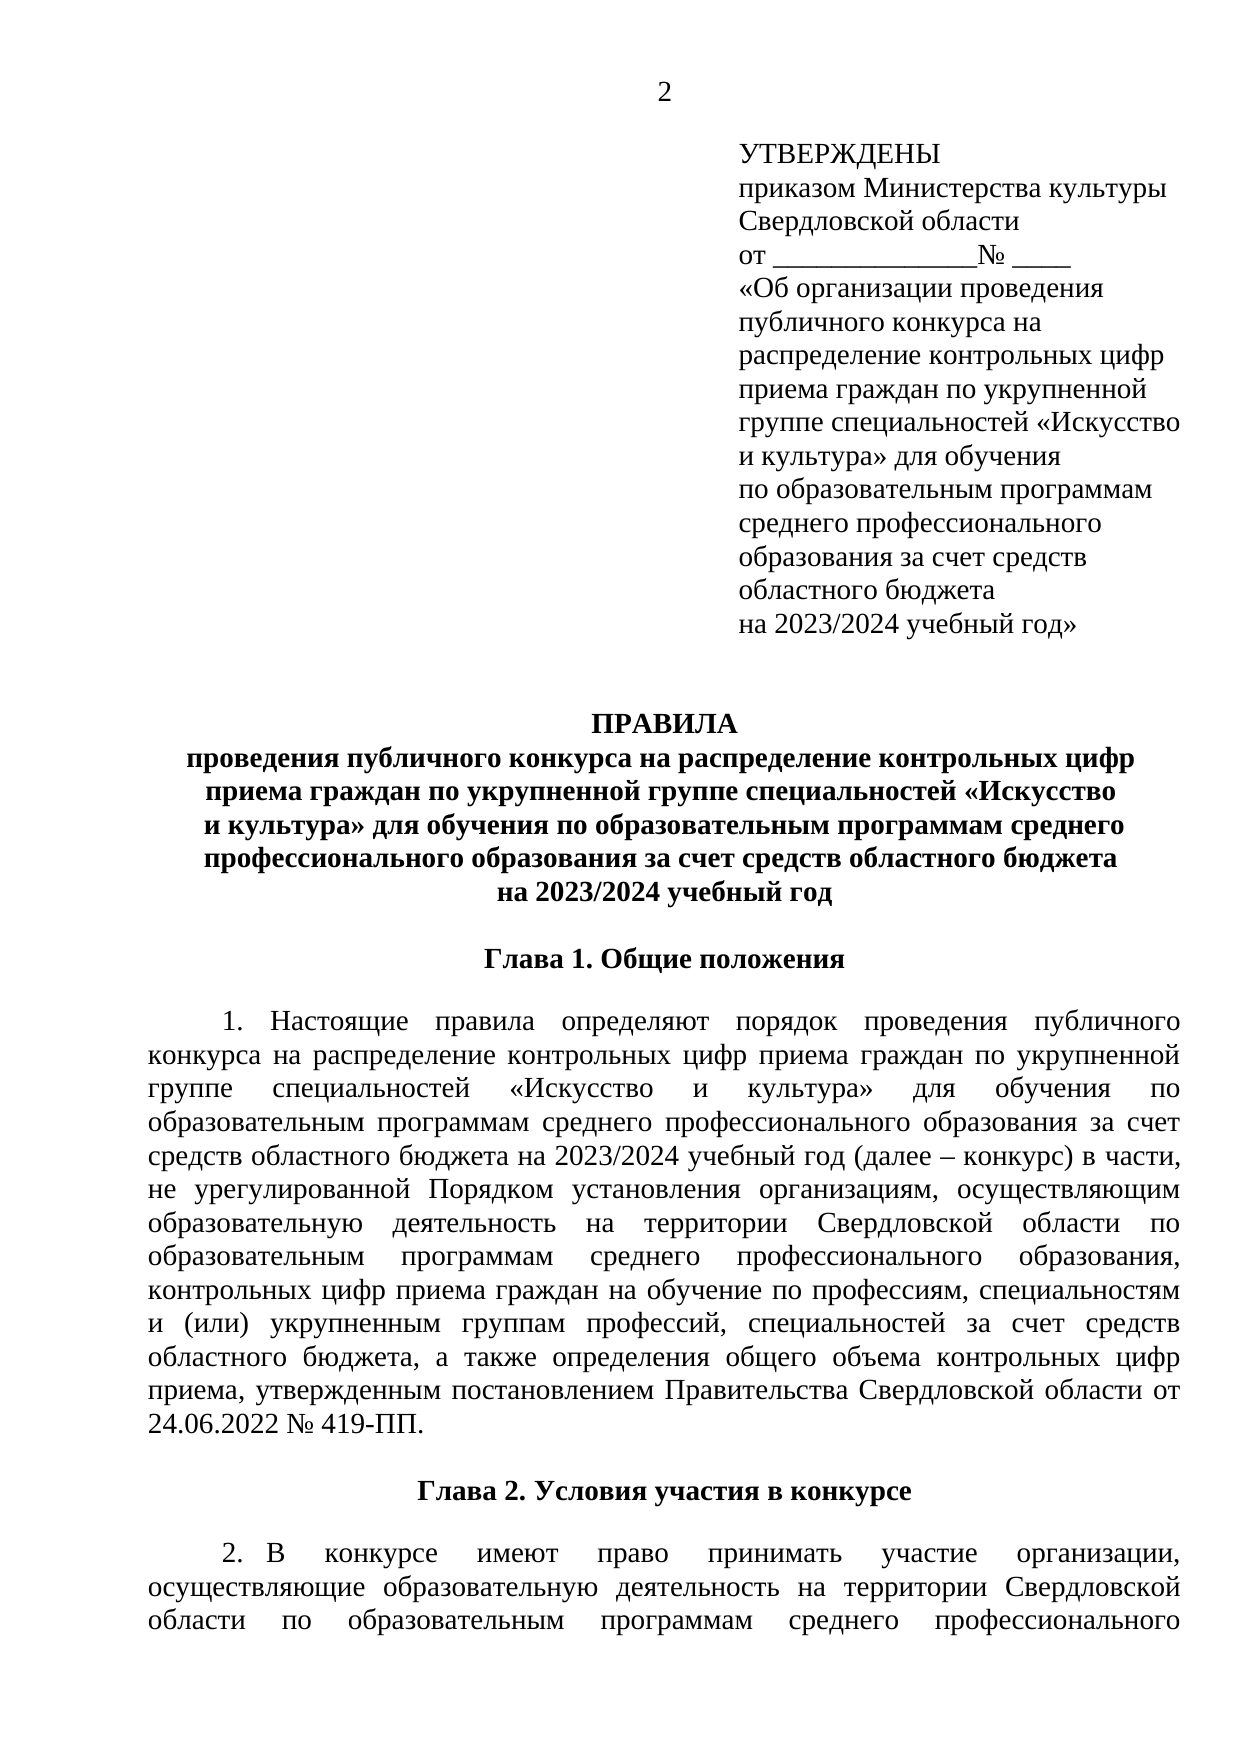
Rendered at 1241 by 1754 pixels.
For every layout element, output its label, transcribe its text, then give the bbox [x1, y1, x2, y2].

text Свердловской области [148, 203, 1181, 237]
text от ______________№ ____ [148, 237, 1181, 270]
list В конкурсе имеют право принимать участие организации, осуществляющие образовательную деятельность на территории Свердловской области по образовательным программам среднего профессионального [148, 1535, 1181, 1636]
text приказом Министерства культуры [148, 170, 1181, 203]
text приема граждан по укрупненной группе специальностей «Искусство и культура» для обучения по образовательным программам среднего профессионального образования за счет средств областного бюджета на 2023/2024 учебный год [148, 773, 1181, 908]
text проведения публичного конкурса на распределение контрольных цифр [148, 740, 1181, 773]
text 1. Настоящие правила определяют порядок проведения публичного конкурса на распределение контрольных цифр приема граждан по укрупненной группе специальностей «Искусство и культура» для обучения по образовательным программам среднего профессионального образования за счет средств областного бюджета на 2023/2024 учебный год (далее – конкурс) в части, не урегулированной Порядком установления организациям, осуществляющим образовательную деятельность на территории Свердловской области по образовательным программам среднего профессионального образования, контрольных цифр приема граждан на обучение по профессиям, специальностям и (или) укрупненным группам профессий, специальностей за счет средств областного бюджета, а также определения общего объема контрольных цифр приема, утвержденным постановлением Правительства Свердловской области от 24.06.2022 № 419-ПП. [148, 1003, 1181, 1439]
text «Об организации проведения публичного конкурса на распределение контрольных цифр [738, 270, 1181, 371]
text приема граждан по укрупненной группе специальностей «Искусство и культура» для обучения по образовательным программам среднего профессионального образования за счет средств областного бюджета на 2023/2024 учебный год» [738, 371, 1181, 639]
text ПРАВИЛА [148, 706, 1181, 740]
text УТВЕРЖДЕНЫ [148, 136, 1181, 170]
text Глава 1. Общие положения [148, 941, 1181, 975]
text Глава 2. Условия участия в конкурсе [148, 1473, 1181, 1507]
